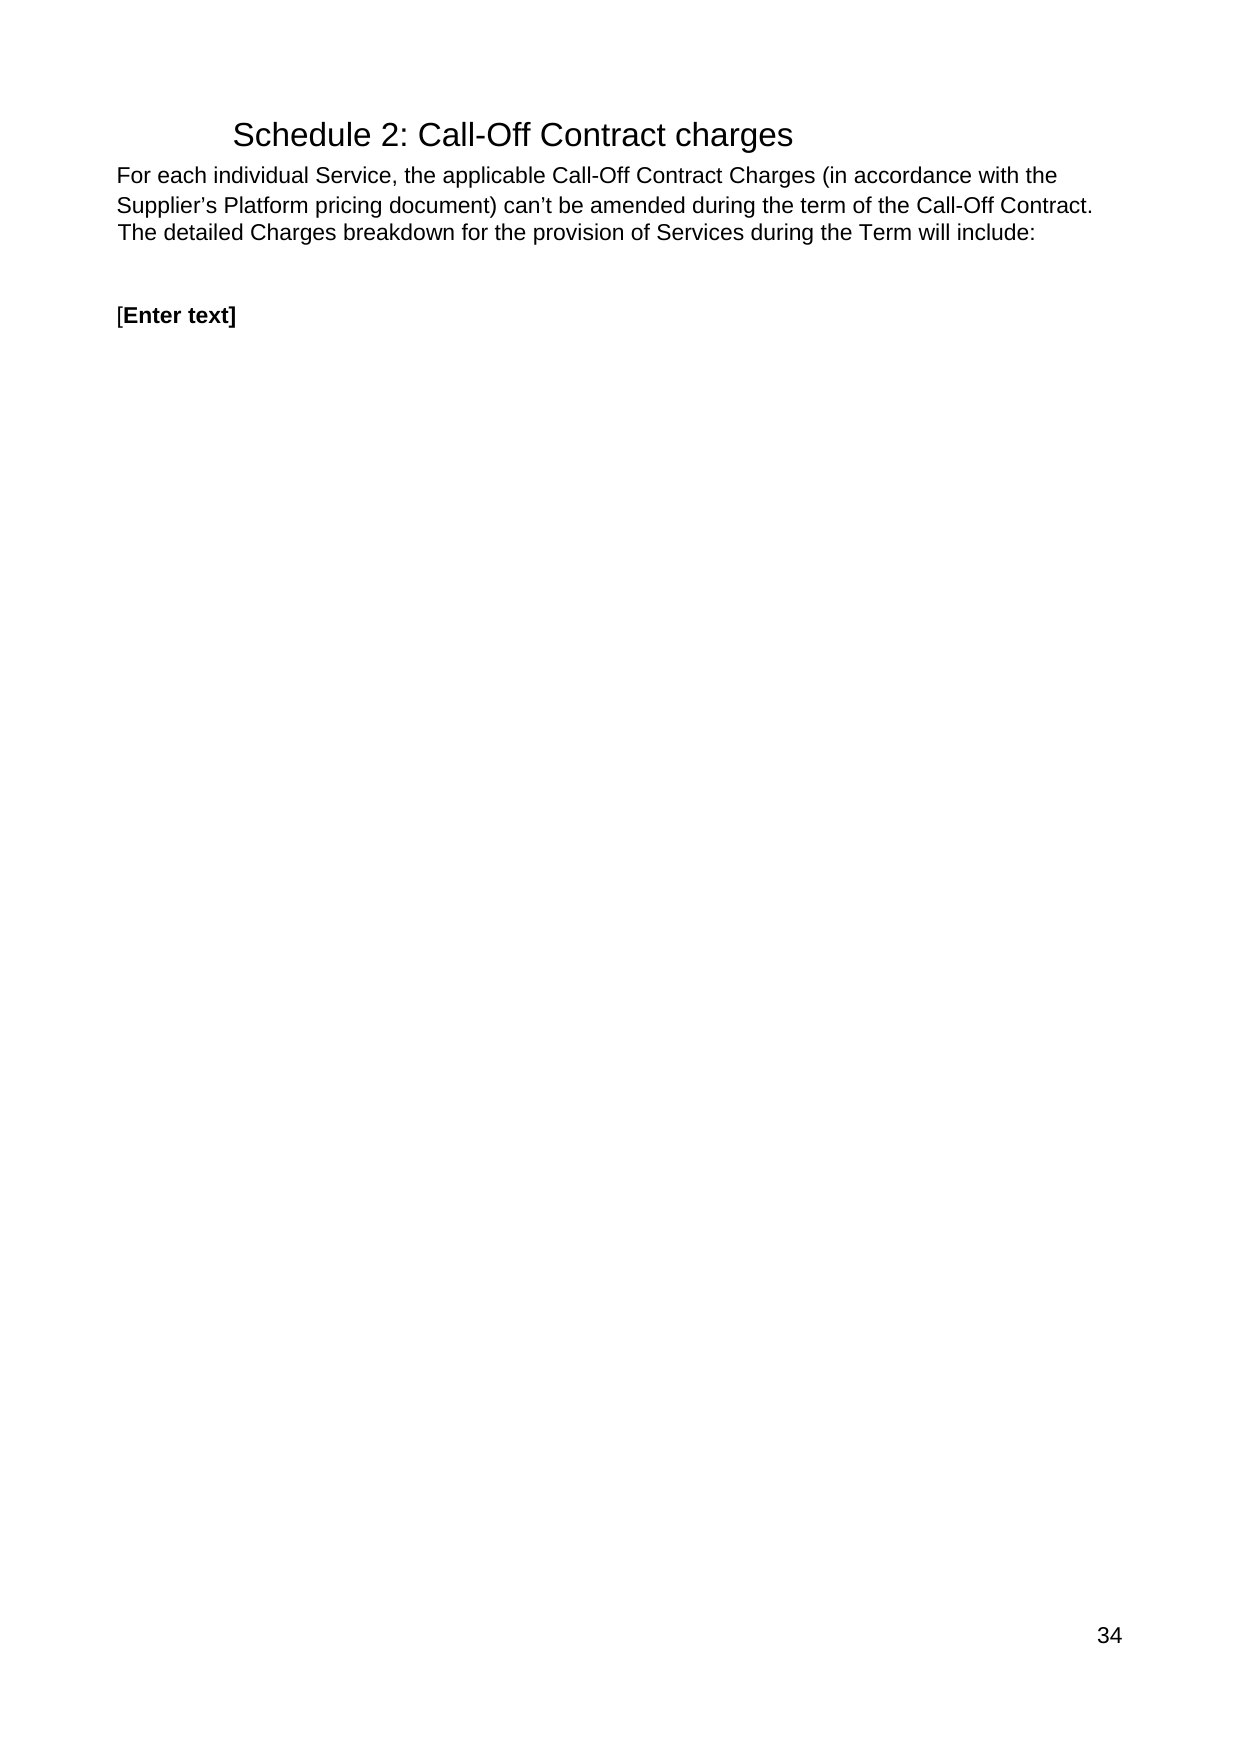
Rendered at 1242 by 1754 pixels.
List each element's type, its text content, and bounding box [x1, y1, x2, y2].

text Supplier’s Platform pricing document) can’t be amended during the term of the Call-Off Contract. The detailed Charges breakdown for the provision of Services during the Term will include: [116, 192, 1121, 245]
text [Enter text] [116, 302, 739, 328]
text For each individual Service, the applicable Call-Off Contract Charges (in accordance with the [116, 162, 1121, 189]
subtitle Schedule 2: Call-Off Contract charges [116, 116, 1122, 154]
